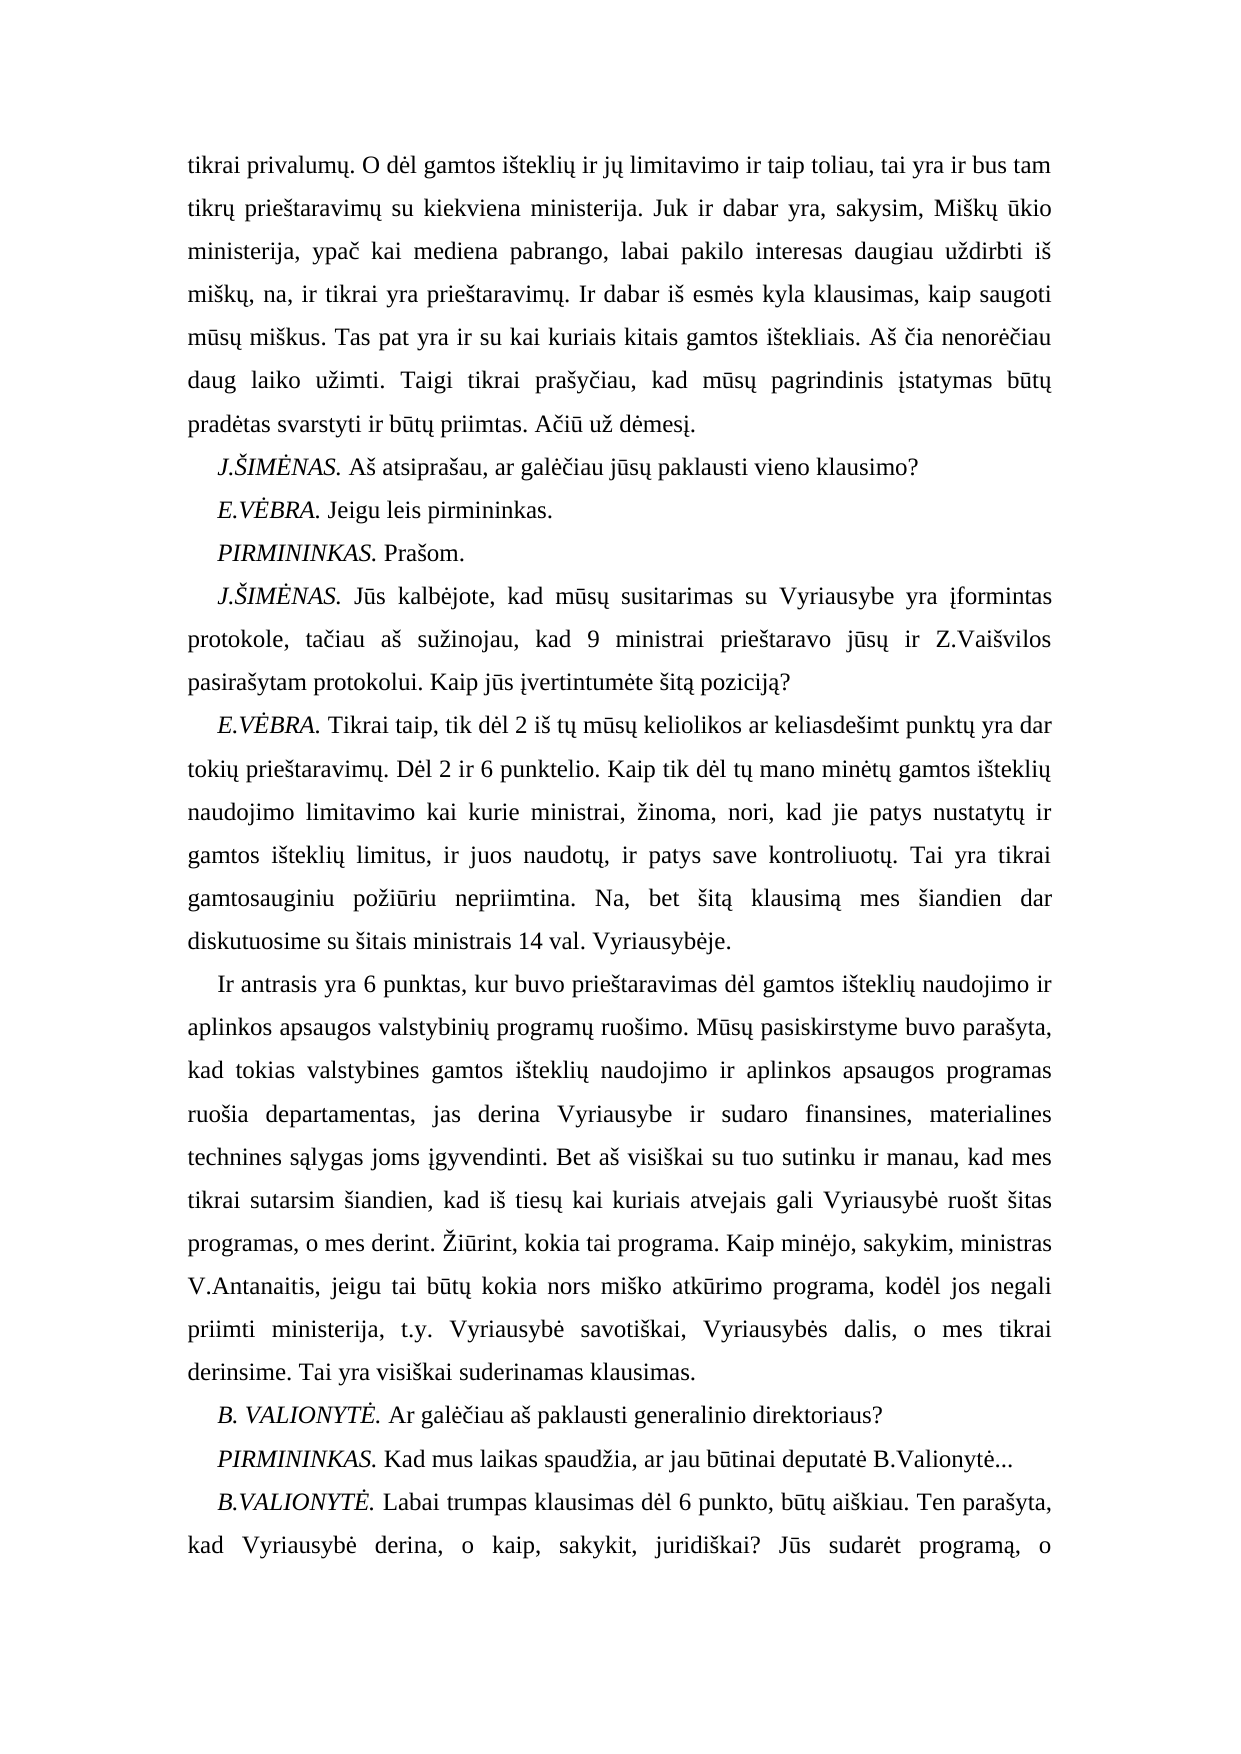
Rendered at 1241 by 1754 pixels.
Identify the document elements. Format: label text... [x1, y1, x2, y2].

text J.ŠIMĖNAS. Jūs kalbėjote, kad mūsų susitarimas su Vyriausybe yra įformintas protokole, tačiau aš sužinojau, kad 9 ministrai prieštaravo jūsų ir Z.Vaišvilos pasirašytam protokolui. Kaip jūs įvertintumėte šitą poziciją? [187, 581, 1053, 696]
text PIRMININKAS. Prašom. [187, 538, 1053, 567]
text J.ŠIMĖNAS. Aš atsiprašau, ar galėčiau jūsų paklausti vieno klausimo? [187, 452, 1053, 481]
text tikrai privalumų. O dėl gamtos išteklių ir jų limitavimo ir taip toliau, tai yra ir bus tam tikrų prieštaravimų su kiekviena ministerija. Juk ir dabar yra, sakysim, Miškų ūkio ministerija, ypač kai mediena pabrango, labai pakilo interesas daugiau uždirbti iš miškų, na, ir tikrai yra prieštaravimų. Ir dabar iš esmės kyla klausimas, kaip saugoti mūsų miškus. Tas pat yra ir su kai kuriais kitais gamtos ištekliais. Aš čia nenorėčiau daug laiko užimti. Taigi tikrai prašyčiau, kad mūsų pagrindinis įstatymas būtų pradėtas svarstyti ir būtų priimtas. Ačiū už dėmesį. [187, 150, 1053, 437]
text Ir antrasis yra 6 punktas, kur buvo prieštaravimas dėl gamtos išteklių naudojimo ir aplinkos apsaugos valstybinių programų ruošimo. Mūsų pasiskirstyme buvo parašyta, kad tokias valstybines gamtos išteklių naudojimo ir aplinkos apsaugos programas ruošia departamentas, jas derina Vyriausybe ir sudaro finansines, materialines technines sąlygas joms įgyvendinti. Bet aš visiškai su tuo sutinku ir manau, kad mes tikrai sutarsim šiandien, kad iš tiesų kai kuriais atvejais gali Vyriausybė ruošt šitas programas, o mes derint. Žiūrint, kokia tai programa. Kaip minėjo, sakykim, ministras V.Antanaitis, jeigu tai būtų kokia nors miško atkūrimo programa, kodėl jos negali priimti ministerija, t.y. Vyriausybė savotiškai, Vyriausybės dalis, o mes tikrai derinsime. Tai yra visiškai suderinamas klausimas. [187, 969, 1053, 1386]
text E.VĖBRA. Tikrai taip, tik dėl 2 iš tų mūsų keliolikos ar keliasdešimt punktų yra dar tokių prieštaravimų. Dėl 2 ir 6 punktelio. Kaip tik dėl tų mano minėtų gamtos išteklių naudojimo limitavimo kai kurie ministrai, žinoma, nori, kad jie patys nustatytų ir gamtos išteklių limitus, ir juos naudotų, ir patys save kontroliuotų. Tai yra tikrai gamtosauginiu požiūriu nepriimtina. Na, bet šitą klausimą mes šiandien dar diskutuosime su šitais ministrais 14 val. Vyriausybėje. [187, 711, 1053, 955]
text B.VALIONYTĖ. Labai trumpas klausimas dėl 6 punkto, būtų aiškiau. Ten parašyta, kad Vyriausybė derina, o kaip, sakykit, juridiškai? Jūs sudarėt programą, o [187, 1487, 1053, 1559]
text PIRMININKAS. Kad mus laikas spaudžia, ar jau būtinai deputatė B.Valionytė... [187, 1444, 1053, 1472]
text B. VALIONYTĖ. Ar galėčiau aš paklausti generalinio direktoriaus? [187, 1401, 1053, 1429]
text E.VĖBRA. Jeigu leis pirmininkas. [187, 495, 1053, 524]
